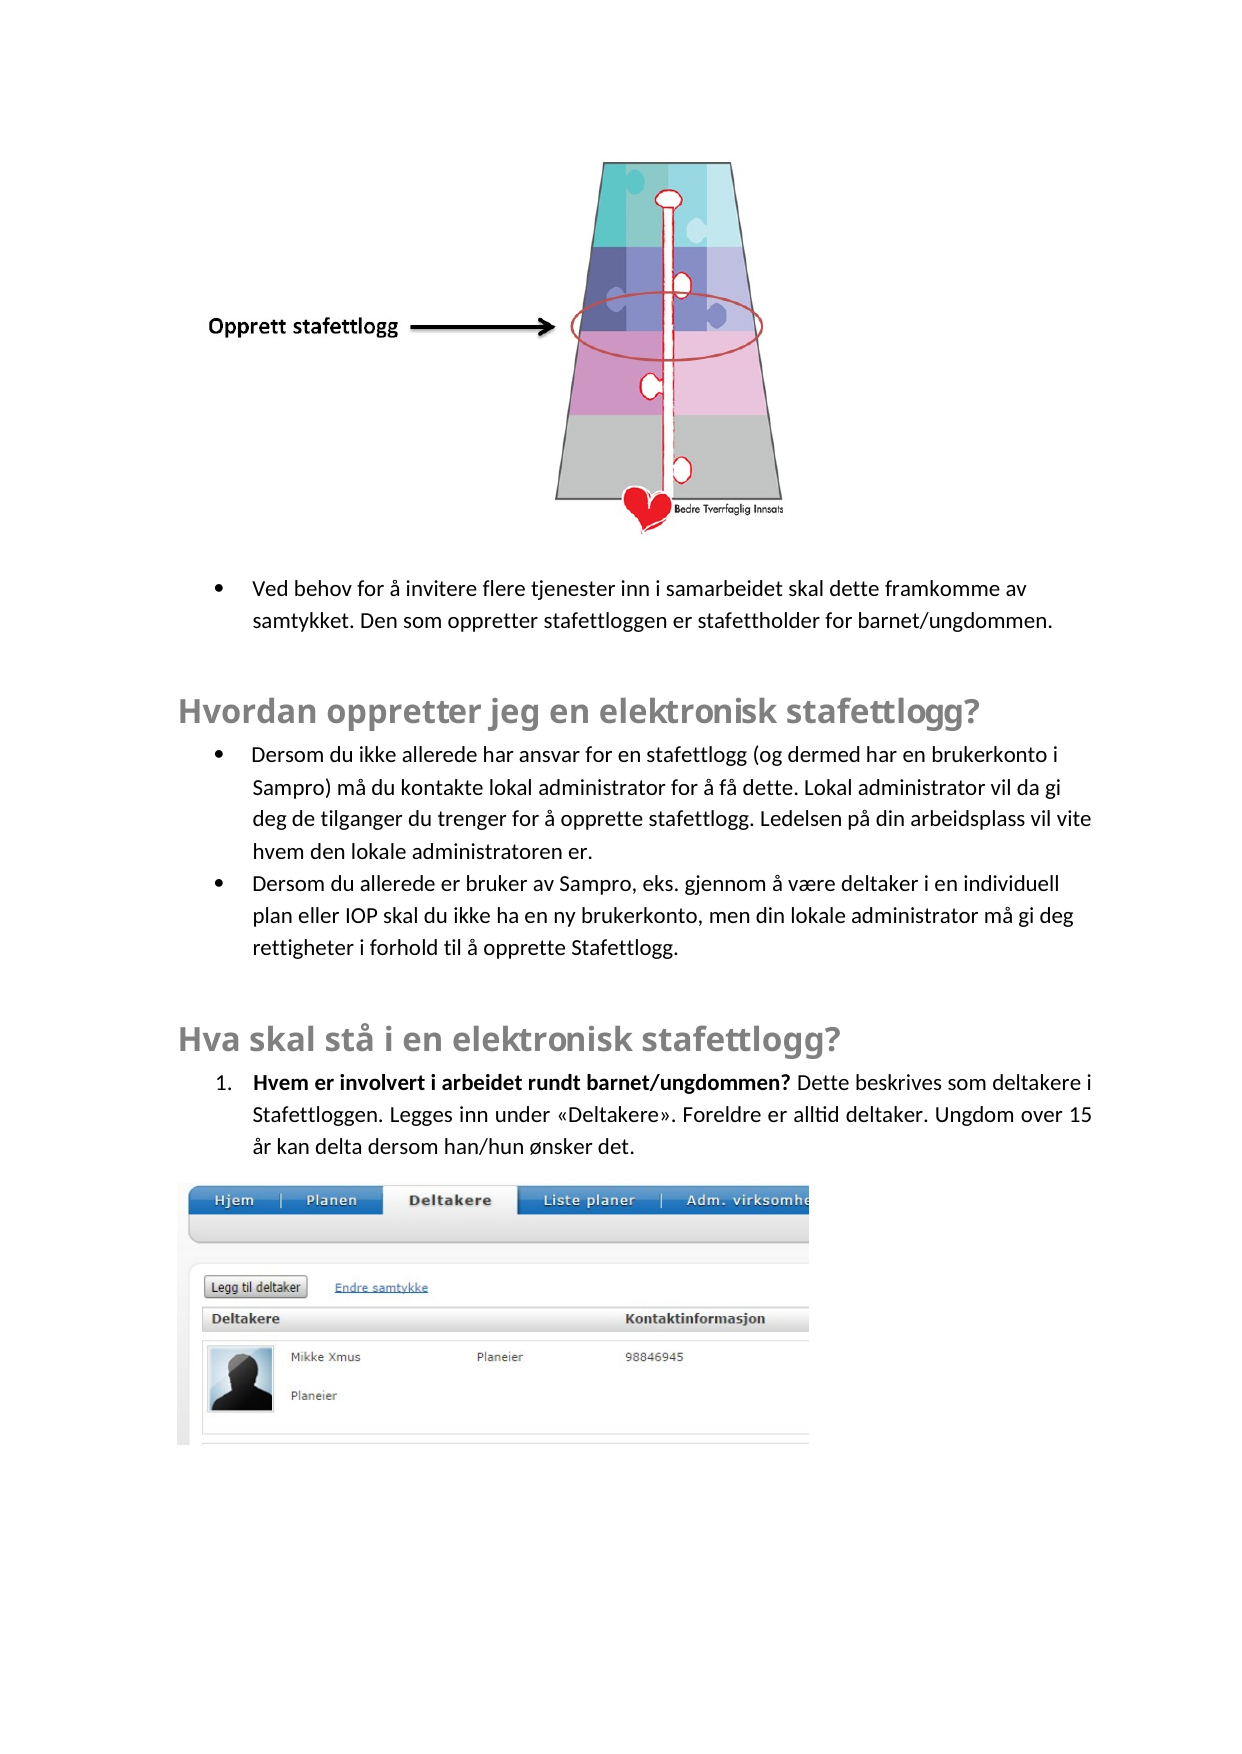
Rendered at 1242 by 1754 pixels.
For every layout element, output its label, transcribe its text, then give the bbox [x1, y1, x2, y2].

text Hvordan oppretter jeg en elektronisk stafettlogg? [177, 688, 1110, 733]
picture [177, 1183, 809, 1445]
text  Dersom du ikke allerede har ansvar for en stafettlogg (og dermed har en brukerkonto i [215, 740, 1110, 768]
text deg de tilganger du trenger for å opprette stafettlogg. Ledelsen på din arbeidsplass vil vite hvem den lokale administratoren er. [252, 804, 1095, 865]
text Sampro) må du kontakte lokal administrator for å få dette. Lokal administrator vil da gi [252, 773, 1110, 801]
text  Ved behov for å invitere flere tjenester inn i samarbeidet skal dette framkomme av samtykket. Den som oppretter stafettloggen er stafettholder for barnet/ungdommen. [215, 574, 1057, 634]
text 1. Hvem er involvert i arbeidet rundt barnet/ungdommen? Dette beskrives som deltakere i Stafettloggen. Legges inn under «Deltakere». Foreldre er alltid deltaker. Ungdom over 15 år kan delta dersom han/hun ønsker det. [215, 1068, 1092, 1160]
text  Dersom du allerede er bruker av Sampro, eks. gjennom å være deltaker i en individuell plan eller IOP skal du ikke ha en ny brukerkonto, men din lokale administrator må gi deg rettigheter i forhold til å opprette Stafettlogg. [215, 869, 1076, 961]
text Hva skal stå i en elektronisk stafettlogg? [177, 1016, 1110, 1061]
picture [177, 145, 795, 542]
